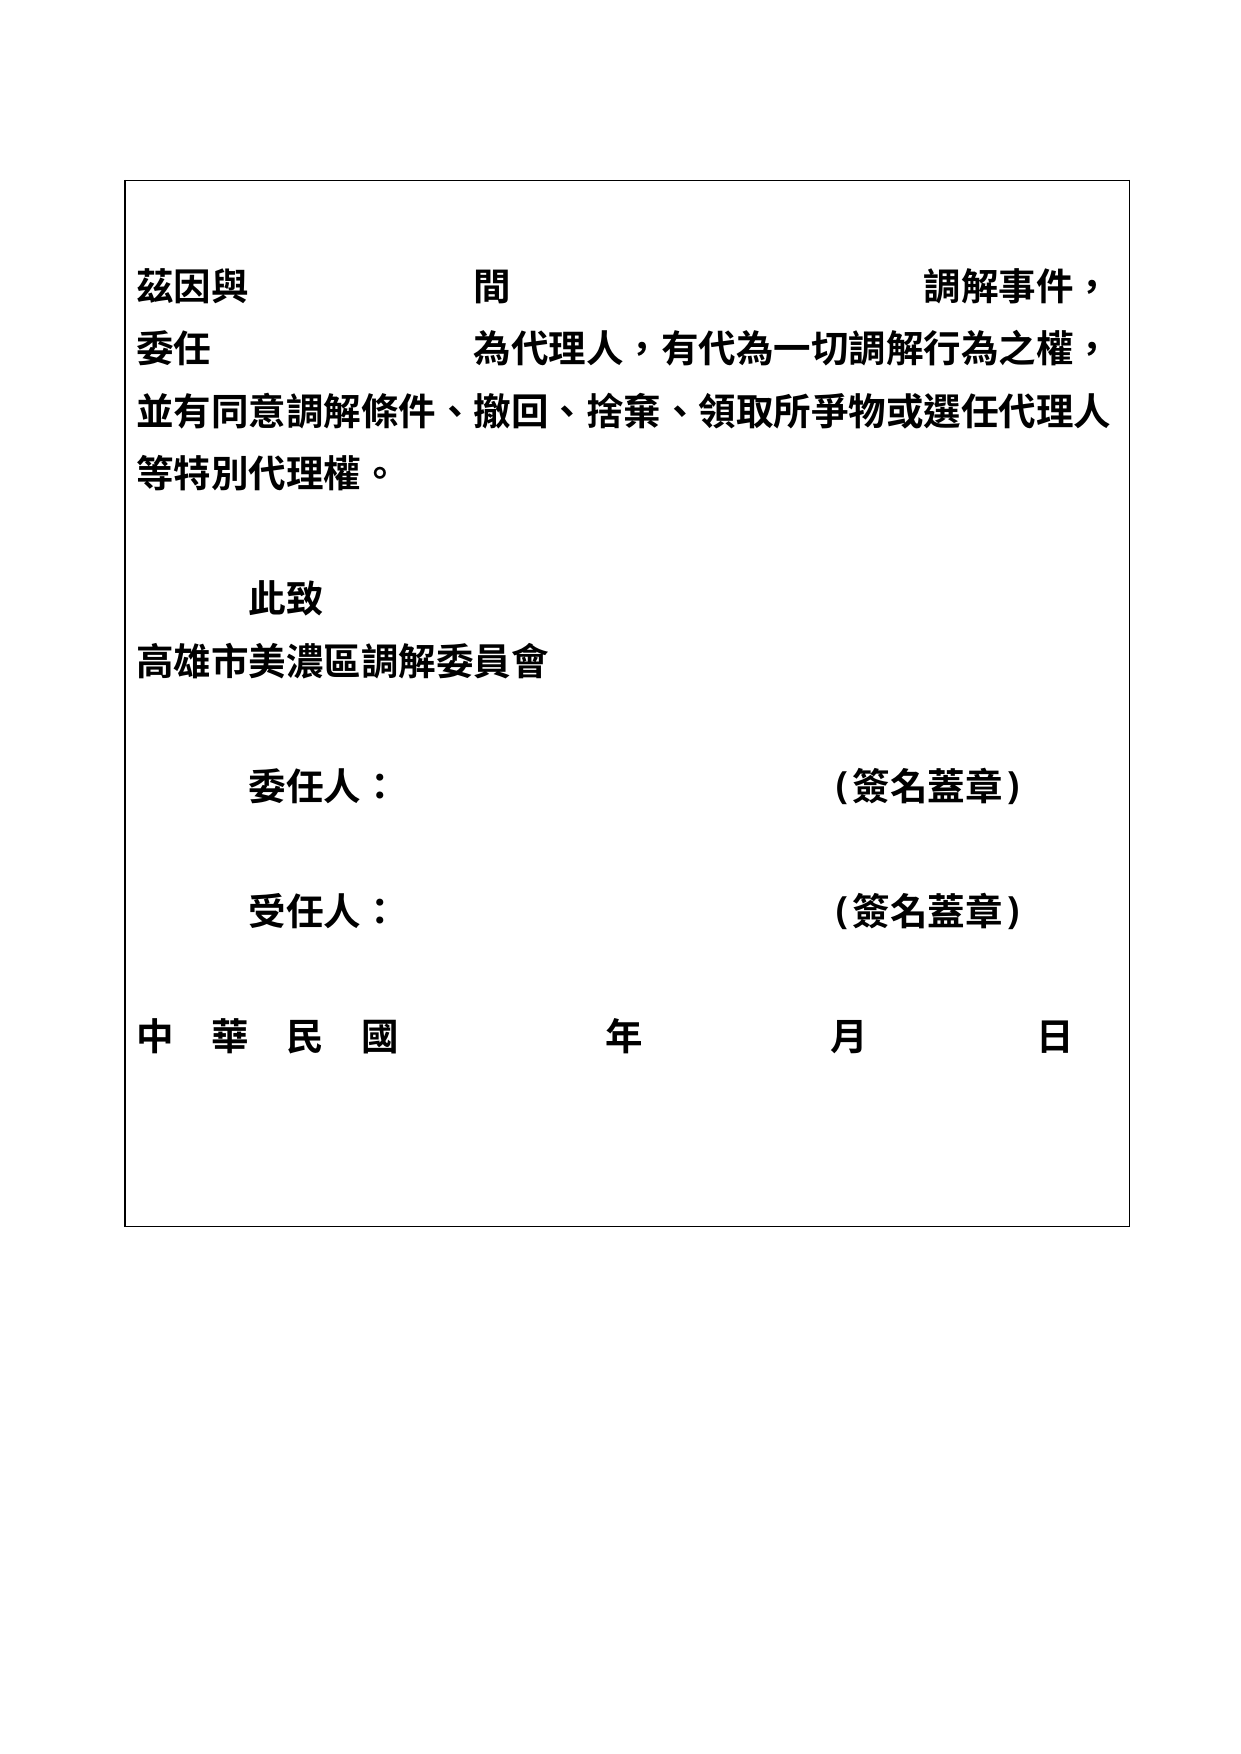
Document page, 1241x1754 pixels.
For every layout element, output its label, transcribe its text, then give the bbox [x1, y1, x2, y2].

table_cell 茲因與 間 調解事件， 委任 為代理人，有代為一切調解行為之權， 並有同意調解條件、撤回、捨棄、領取所爭物或選任代理人等特別代理權。 此致 高雄市美濃區調解委員會 委任人： (簽名蓋章) 受任人： (簽名蓋章) 中 華 民 國 年 月 日 [126, 181, 1129, 1226]
